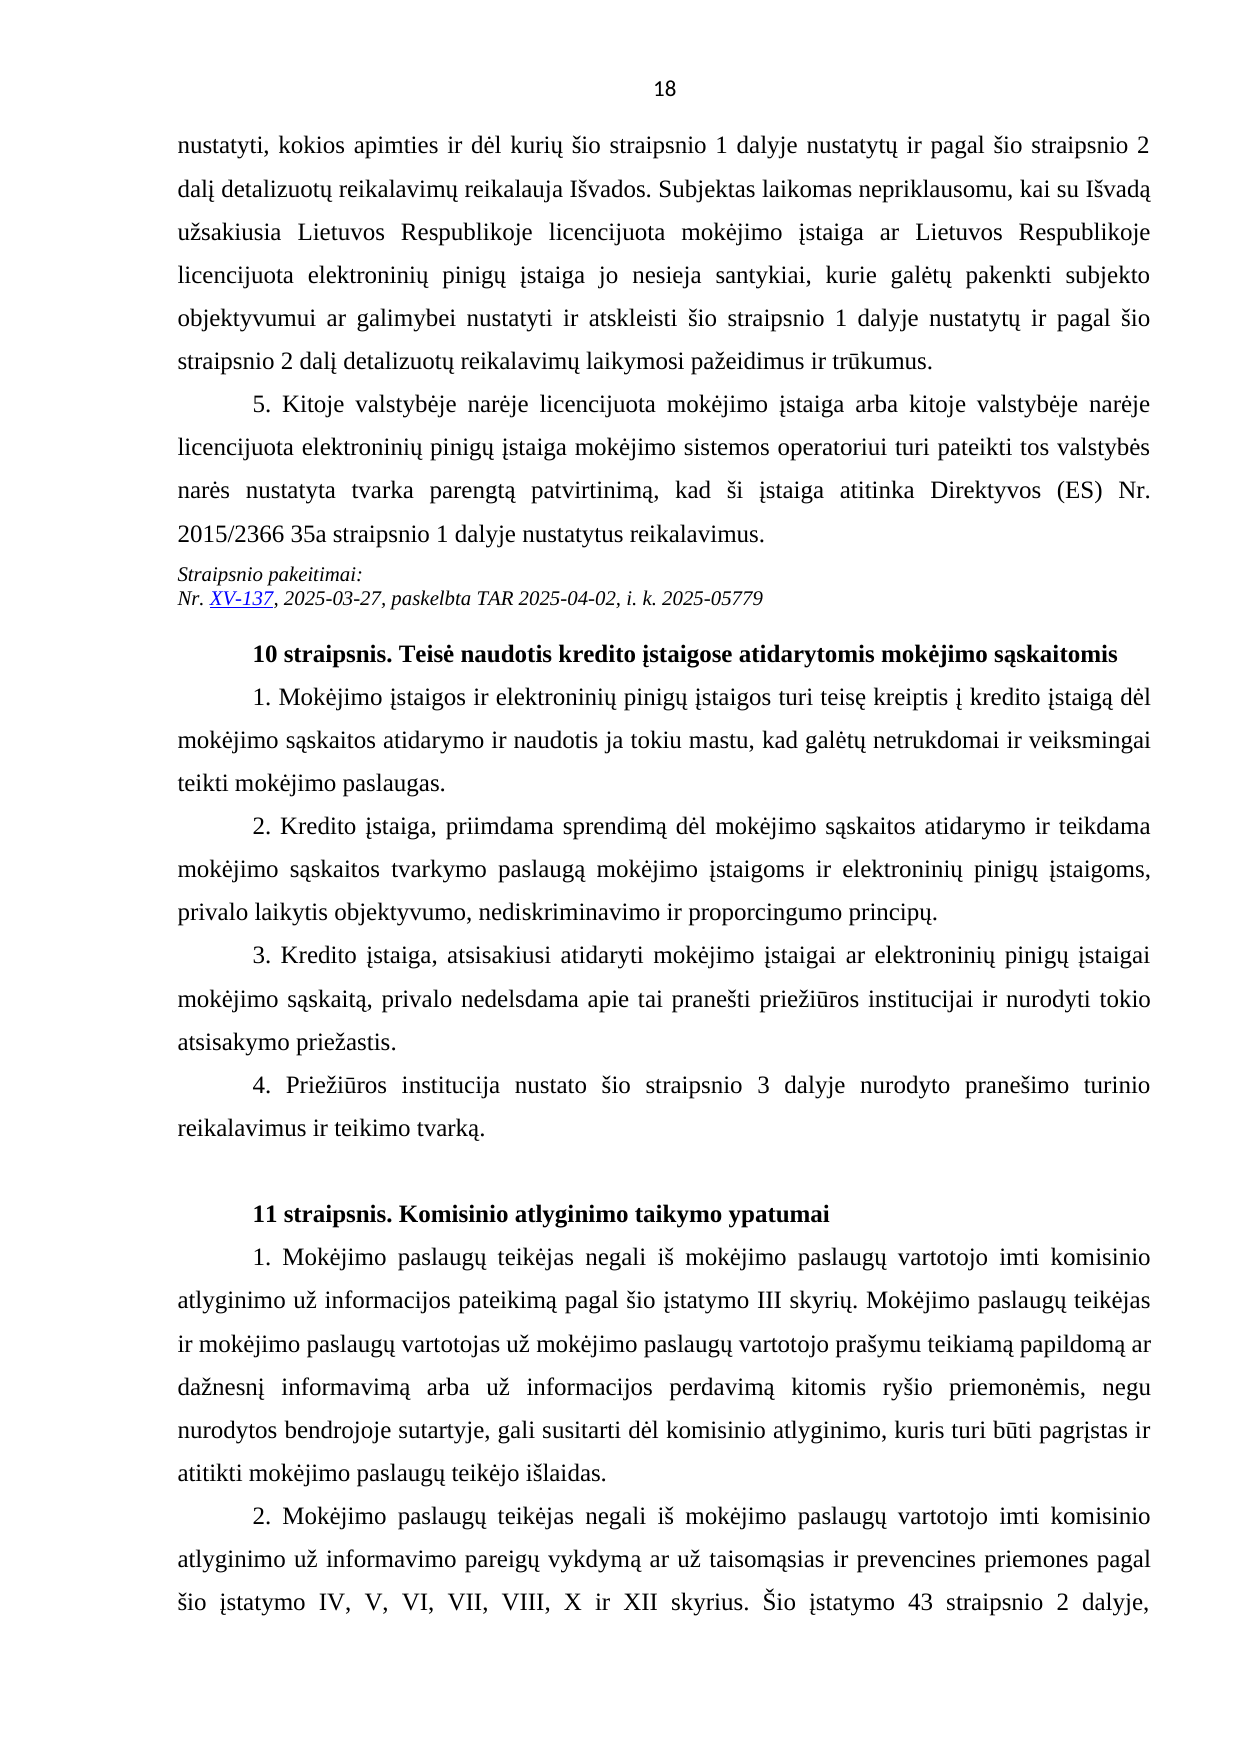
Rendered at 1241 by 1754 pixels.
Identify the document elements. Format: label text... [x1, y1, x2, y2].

text nustatyti, kokios apimties ir dėl kurių šio straipsnio 1 dalyje nustatytų ir pagal šio straipsnio 2 dalį detalizuotų reikalavimų reikalauja Išvados. Subjektas laikomas nepriklausomu, kai su Išvadą užsakiusia Lietuvos Respublikoje licencijuota mokėjimo įstaiga ar Lietuvos Respublikoje licencijuota elektroninių pinigų įstaiga jo nesieja santykiai, kurie galėtų pakenkti subjekto objektyvumui ar galimybei nustatyti ir atskleisti šio straipsnio 1 dalyje nustatytų ir pagal šio straipsnio 2 dalį detalizuotų reikalavimų laikymosi pažeidimus ir trūkumus. [177, 131, 1152, 375]
text 3. Kredito įstaiga, atsisakiusi atidaryti mokėjimo įstaigai ar elektroninių pinigų įstaigai mokėjimo sąskaitą, privalo nedelsdama apie tai pranešti priežiūros institucijai ir nurodyti tokio atsisakymo priežastis. [177, 941, 1152, 1056]
text 4. Priežiūros institucija nustato šio straipsnio 3 dalyje nurodyto pranešimo turinio reikalavimus ir teikimo tvarką. [177, 1070, 1152, 1142]
text Straipsnio pakeitimai: [177, 562, 1152, 586]
text 1. Mokėjimo paslaugų teikėjas negali iš mokėjimo paslaugų vartotojo imti komisinio atlyginimo už informacijos pateikimą pagal šio įstatymo III skyrių. Mokėjimo paslaugų teikėjas ir mokėjimo paslaugų vartotojas už mokėjimo paslaugų vartotojo prašymu teikiamą papildomą ar dažnesnį informavimą arba už informacijos perdavimą kitomis ryšio priemonėmis, negu nurodytos bendrojoje sutartyje, gali susitarti dėl komisinio atlyginimo, kuris turi būti pagrįstas ir atitikti mokėjimo paslaugų teikėjo išlaidas. [177, 1242, 1152, 1487]
text 2. Mokėjimo paslaugų teikėjas negali iš mokėjimo paslaugų vartotojo imti komisinio atlyginimo už informavimo pareigų vykdymą ar už taisomąsias ir prevencines priemones pagal šio įstatymo IV, V, VI, VII, VIII, X ir XII skyrius. Šio įstatymo 43 straipsnio 2 dalyje, [177, 1501, 1152, 1616]
text 5. Kitoje valstybėje narėje licencijuota mokėjimo įstaiga arba kitoje valstybėje narėje licencijuota elektroninių pinigų įstaiga mokėjimo sistemos operatoriui turi pateikti tos valstybės narės nustatyta tvarka parengtą patvirtinimą, kad ši įstaiga atitinka Direktyvos (ES) Nr. 2015/2366 35a straipsnio 1 dalyje nustatytus reikalavimus. [177, 389, 1152, 547]
text 11 straipsnis. Komisinio atlyginimo taikymo ypatumai [177, 1199, 1152, 1228]
text 10 straipsnis. Teisė naudotis kredito įstaigose atidarytomis mokėjimo sąskaitomis [177, 639, 1152, 667]
text 1. Mokėjimo įstaigos ir elektroninių pinigų įstaigos turi teisę kreiptis į kredito įstaigą dėl mokėjimo sąskaitos atidarymo ir naudotis ja tokiu mastu, kad galėtų netrukdomai ir veiksmingai teikti mokėjimo paslaugas. [177, 682, 1152, 797]
text 2. Kredito įstaiga, priimdama sprendimą dėl mokėjimo sąskaitos atidarymo ir teikdama mokėjimo sąskaitos tvarkymo paslaugą mokėjimo įstaigoms ir elektroninių pinigų įstaigoms, privalo laikytis objektyvumo, nediskriminavimo ir proporcingumo principų. [177, 811, 1152, 926]
text Nr. XV-137, 2025-03-27, paskelbta TAR 2025-04-02, i. k. 2025-05779 [177, 586, 1152, 610]
